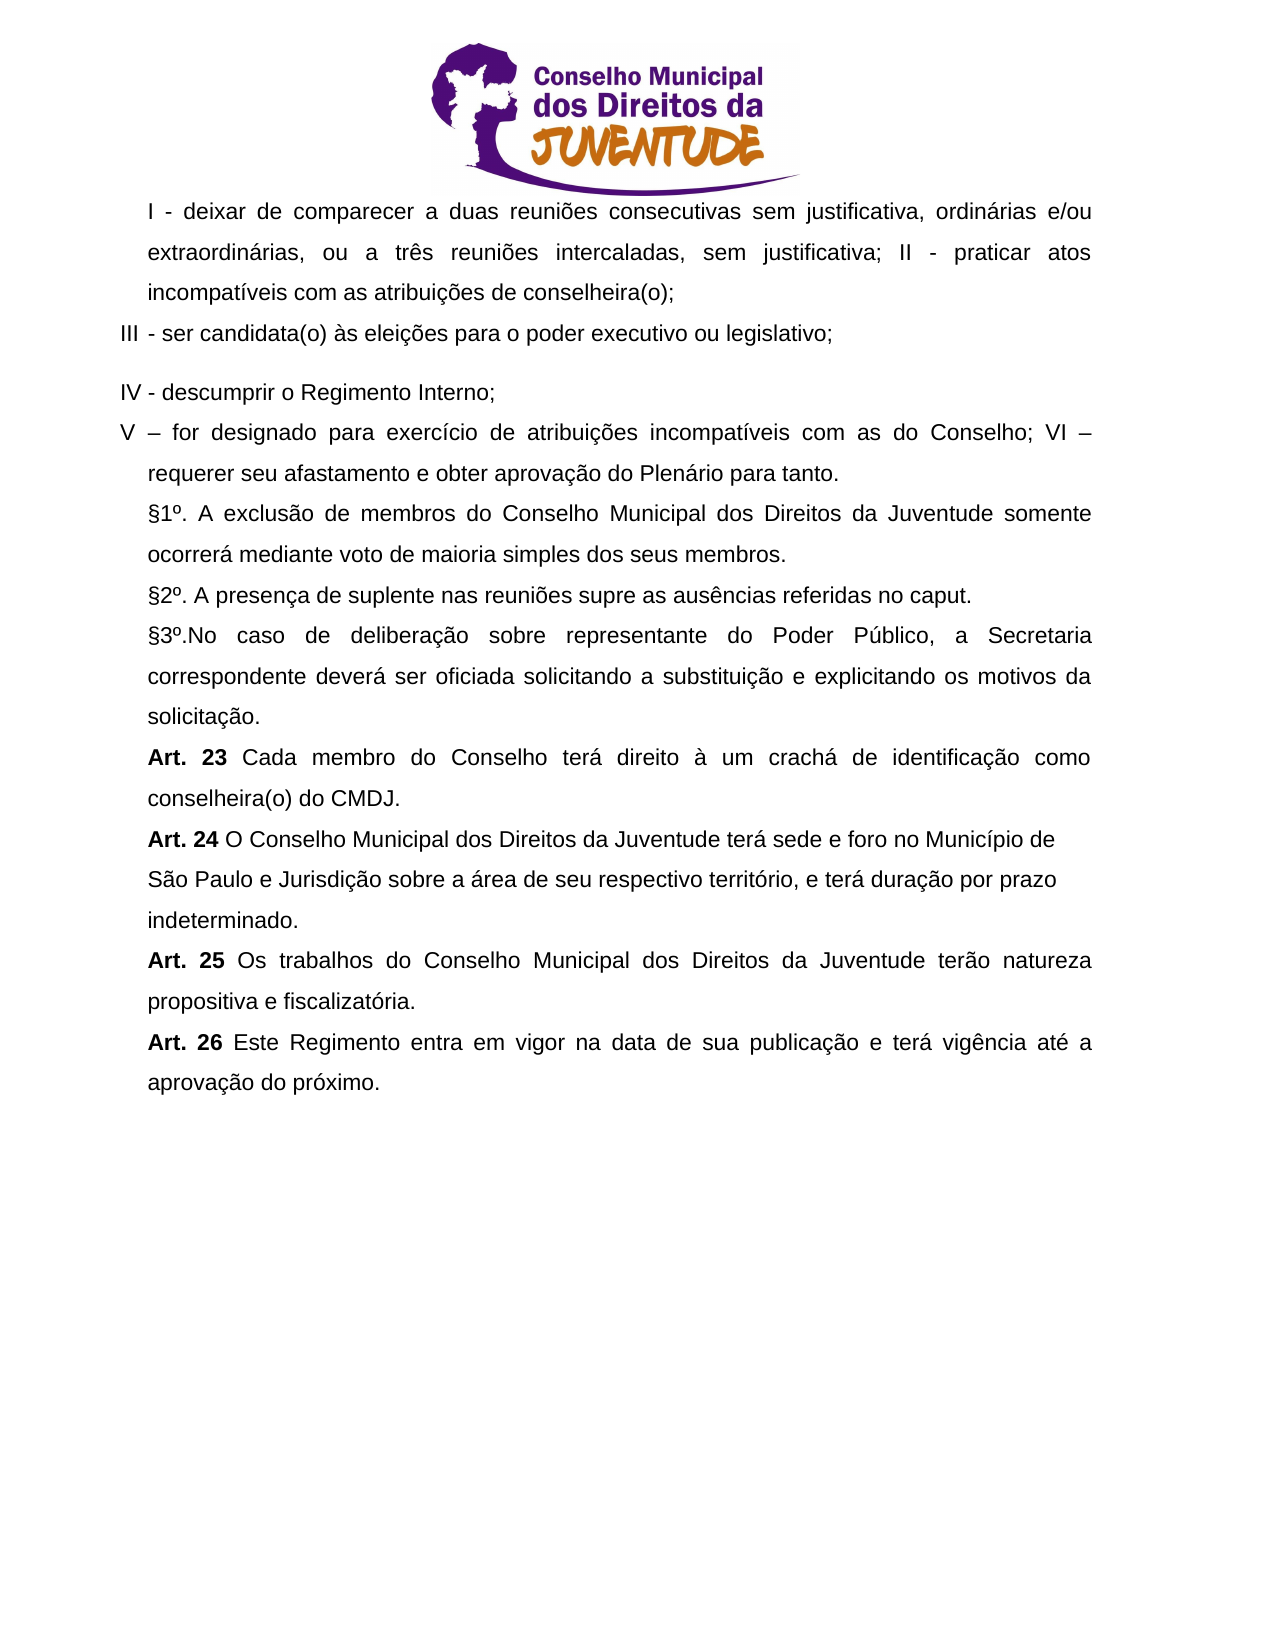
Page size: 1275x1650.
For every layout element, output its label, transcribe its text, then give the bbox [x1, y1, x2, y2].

text I - deixar de comparecer a duas reuniões consecutivas sem justificativa, ordinárias e/ou extraordinárias, ou a três reuniões intercaladas, sem justificativa; II - praticar atos incompatíveis com as atribuições de conselheira(o); [147, 198, 1092, 305]
text Art. 24 O Conselho Municipal dos Direitos da Juventude terá sede e foro no Município de São Paulo e Jurisdição sobre a área de seu respectivo território, e terá duração por prazo indeterminado. [147, 826, 1094, 933]
text §2º. A presença de suplente nas reuniões supre as ausências referidas no caput. [147, 582, 1092, 608]
list – for designado para exercício de atribuições incompatíveis com as do Conselho; VI – requerer seu afastamento e obter aprovação do Plenário para tanto. [120, 419, 1092, 486]
text Art. 25 Os trabalhos do Conselho Municipal dos Direitos da Juventude terão natureza propositiva e fiscalizatória. [147, 947, 1092, 1014]
text Art. 26 Este Regimento entra em vigor na data de sua publicação e terá vigência até a aprovação do próximo. [147, 1028, 1092, 1095]
text §3º.No caso de deliberação sobre representante do Poder Público, a Secretaria correspondente deverá ser oficiada solicitando a substituição e explicitando os motivos da solicitação. [147, 622, 1092, 730]
list - descumprir o Regimento Interno; [120, 378, 1092, 405]
list - ser candidata(o) às eleições para o poder executivo ou legislativo; [120, 320, 1092, 346]
text §1º. A exclusão de membros do Conselho Municipal dos Direitos da Juventude somente ocorrerá mediante voto de maioria simples dos seus membros. [147, 500, 1092, 567]
text Art. 23 Cada membro do Conselho terá direito à um crachá de identificação como conselheira(o) do CMDJ. [147, 744, 1092, 811]
